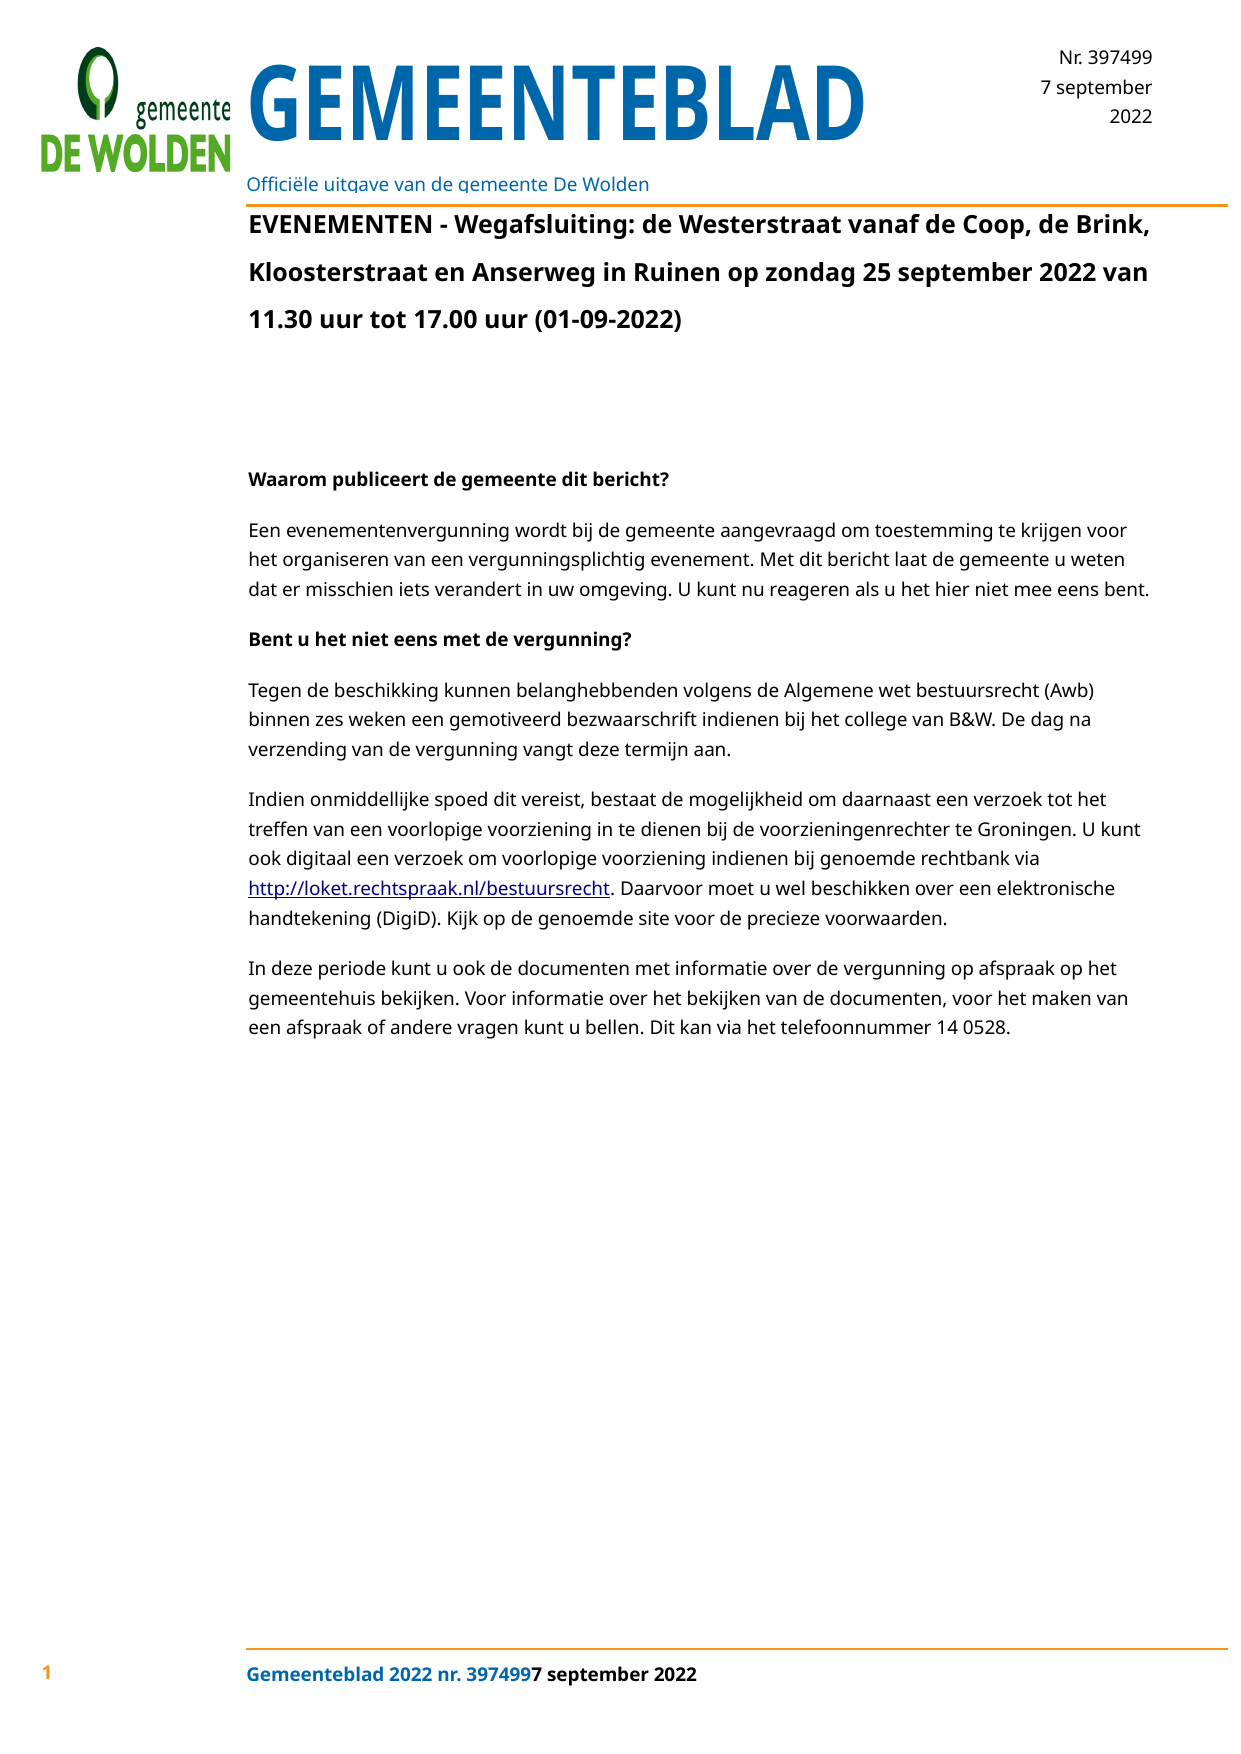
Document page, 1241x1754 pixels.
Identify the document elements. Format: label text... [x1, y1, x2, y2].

text Een evenementenvergunning wordt bij de gemeente aangevraagd om toestemming te krijgen voor het organiseren van een vergunningsplichtig evenement. Met dit bericht laat de gemeente u weten dat er misschien iets verandert in uw omgeving. U kunt nu reageren als u het hier niet mee eens bent. [248, 517, 1152, 602]
text Tegen de beschikking kunnen belanghebbenden volgens de Algemene wet bestuursrecht (Awb) binnen zes weken een gemotiveerd bezwaarschrift indienen bij het college van B&W. De dag na verzending van de vergunning vangt deze termijn aan. [248, 677, 1152, 762]
text Bent u het niet eens met de vergunning? [248, 626, 1152, 652]
text In deze periode kunt u ook de documenten met informatie over de vergunning op afspraak op het gemeentehuis bekijken. Voor informatie over het bekijken van de documenten, voor het maken van een afspraak of andere vragen kunt u bellen. Dit kan via het telefoonnummer 14 0528. [248, 955, 1152, 1040]
text EVENEMENTEN - Wegafsluiting: de Westerstraat vanaf de Coop, de Brink, Kloosterstraat en Anserweg in Ruinen op zondag 25 september 2022 van 11.30 uur tot 17.00 uur (01-09-2022) [248, 207, 1152, 336]
text Waarom publiceert de gemeente dit bericht? [248, 466, 1152, 492]
text Indien onmiddellijke spoed dit vereist, bestaat de mogelijkheid om daarnaast een verzoek tot het treffen van een voorlopige voorziening in te dienen bij de voorzieningenrechter te Groningen. U kunt ook digitaal een verzoek om voorlopige voorziening indienen bij genoemde rechtbank via http://loket.rechtspraak.nl/bestuursrecht. Daarvoor moet u wel beschikken over een elektronische handtekening (DigiD). Kijk op de genoemde site voor de precieze voorwaarden. [248, 786, 1152, 930]
picture [41, 47, 231, 172]
